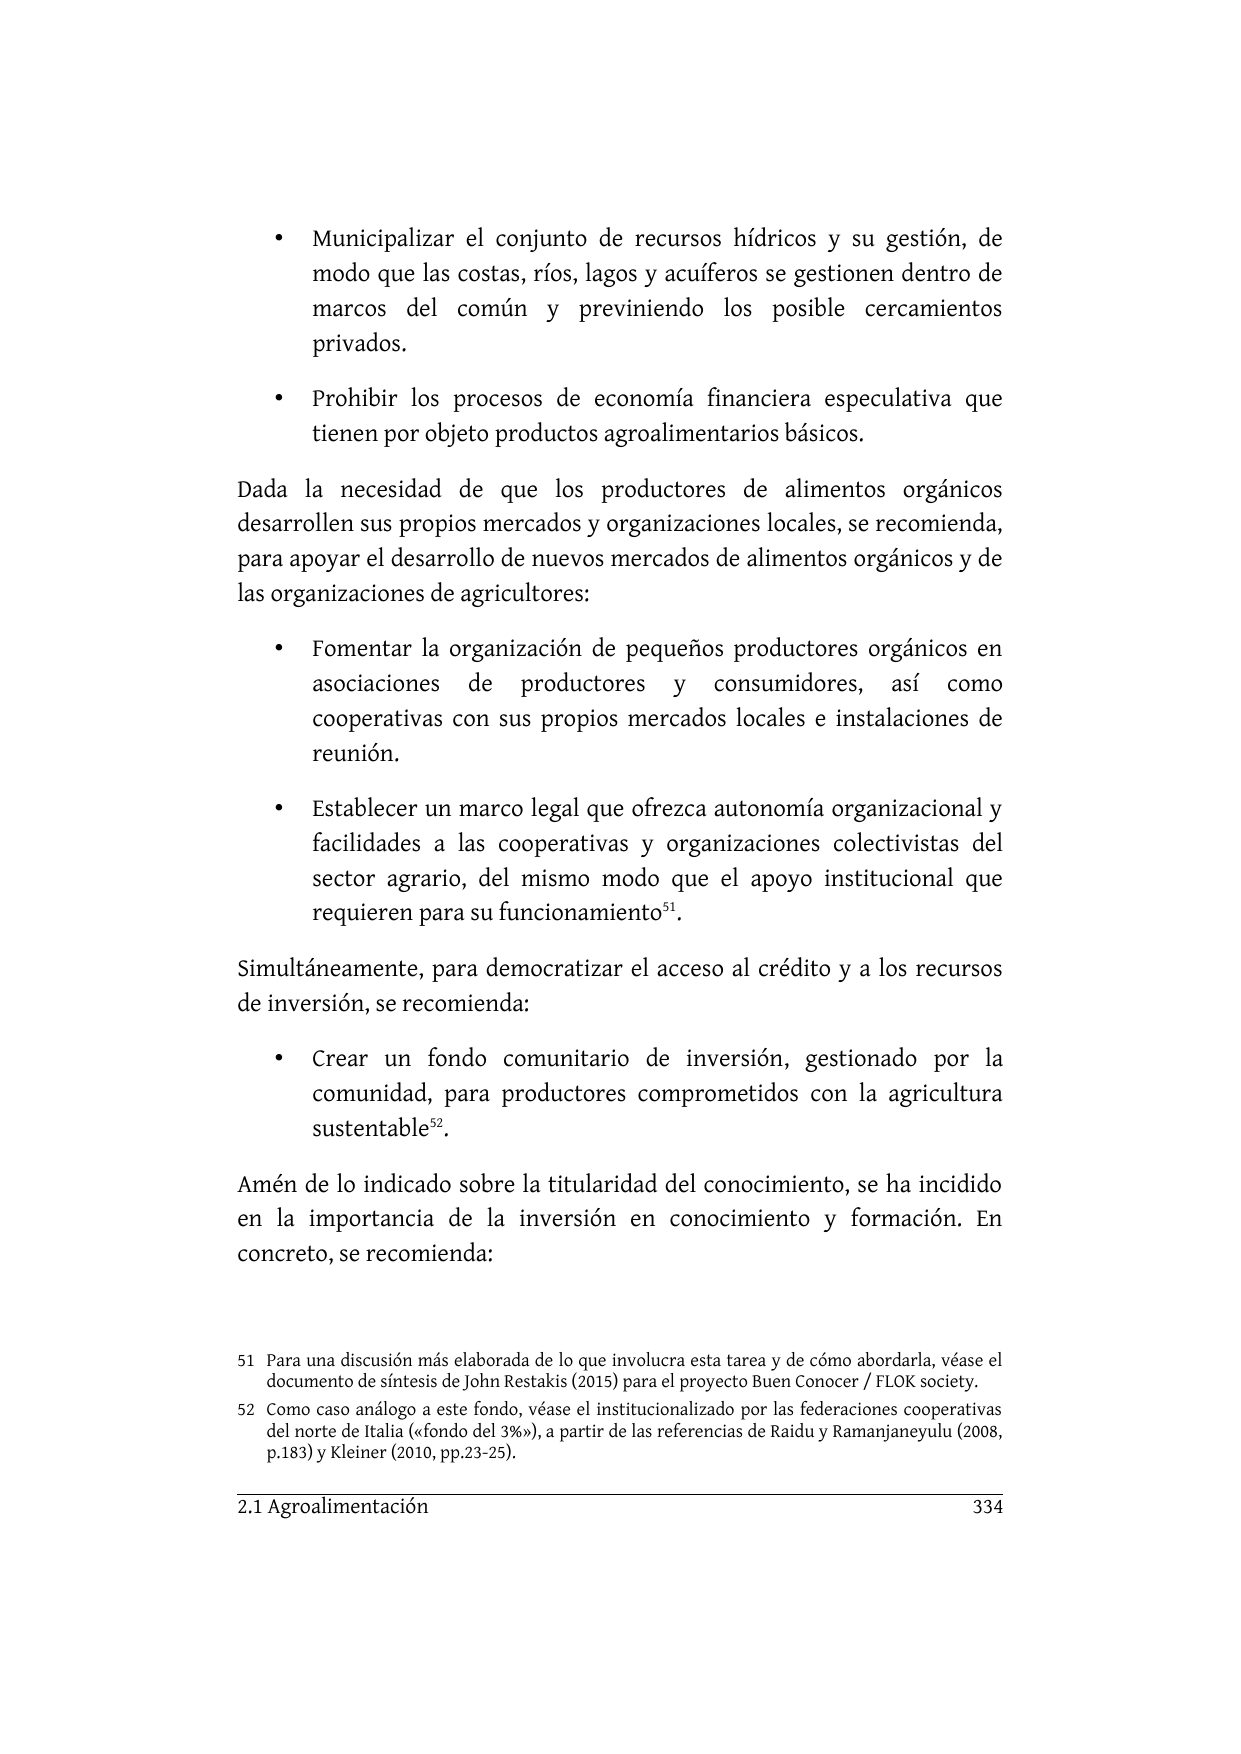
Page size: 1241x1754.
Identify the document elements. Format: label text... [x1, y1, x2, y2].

list Fomentar la organización de pequeños productores orgánicos en asociaciones de productores y consumidores, así como cooperativas con sus propios mercados locales e instalaciones de reunión. [274, 635, 1003, 768]
list Crear un fondo comunitario de inversión, gestionado por la comunidad, para productores comprometidos con la agricultura sustentable. [274, 1045, 1003, 1143]
text Dada la necesidad de que los productores de alimentos orgánicos desarrollen sus propios mercados y organizaciones locales, se recomienda, para apoyar el desarrollo de nuevos mercados de alimentos orgánicos y de las organizaciones de agricultores: [237, 475, 1003, 608]
list Establecer un marco legal que ofrezca autonomía organizacional y facilidades a las cooperativas y organizaciones colectivistas del sector agrario, del mismo modo que el apoyo institucional que requieren para su funcionamiento. [274, 795, 1003, 928]
list Municipalizar el conjunto de recursos hídricos y su gestión, de modo que las costas, ríos, lagos y acuíferos se gestionen dentro de marcos del común y previniendo los posible cercamientos privados. [274, 225, 1003, 358]
list Prohibir los procesos de economía financiera especulativa que tienen por objeto productos agroalimentarios básicos. [274, 385, 1003, 448]
text Simultáneamente, para democratizar el acceso al crédito y a los recursos de inversión, se recomienda: [237, 954, 1003, 1018]
text Amén de lo indicado sobre la titularidad del conocimiento, se ha incidido en la importancia de la inversión en conocimiento y formación. En concreto, se recomienda: [237, 1170, 1003, 1268]
list Como caso análogo a este fondo, véase el institucionalizado por las federaciones cooperativas del norte de Italia («fondo del 3%»), a partir de las referencias de Raidu y Ramanjaneyulu (2008, p.183) y Kleiner (2010, pp.23-25). [237, 1399, 1003, 1464]
list Para una discusión más elaborada de lo que involucra esta tarea y de cómo abordarla, véase el documento de síntesis de John Restakis (2015) para el proyecto Buen Conocer / FLOK society. [237, 1349, 1003, 1393]
